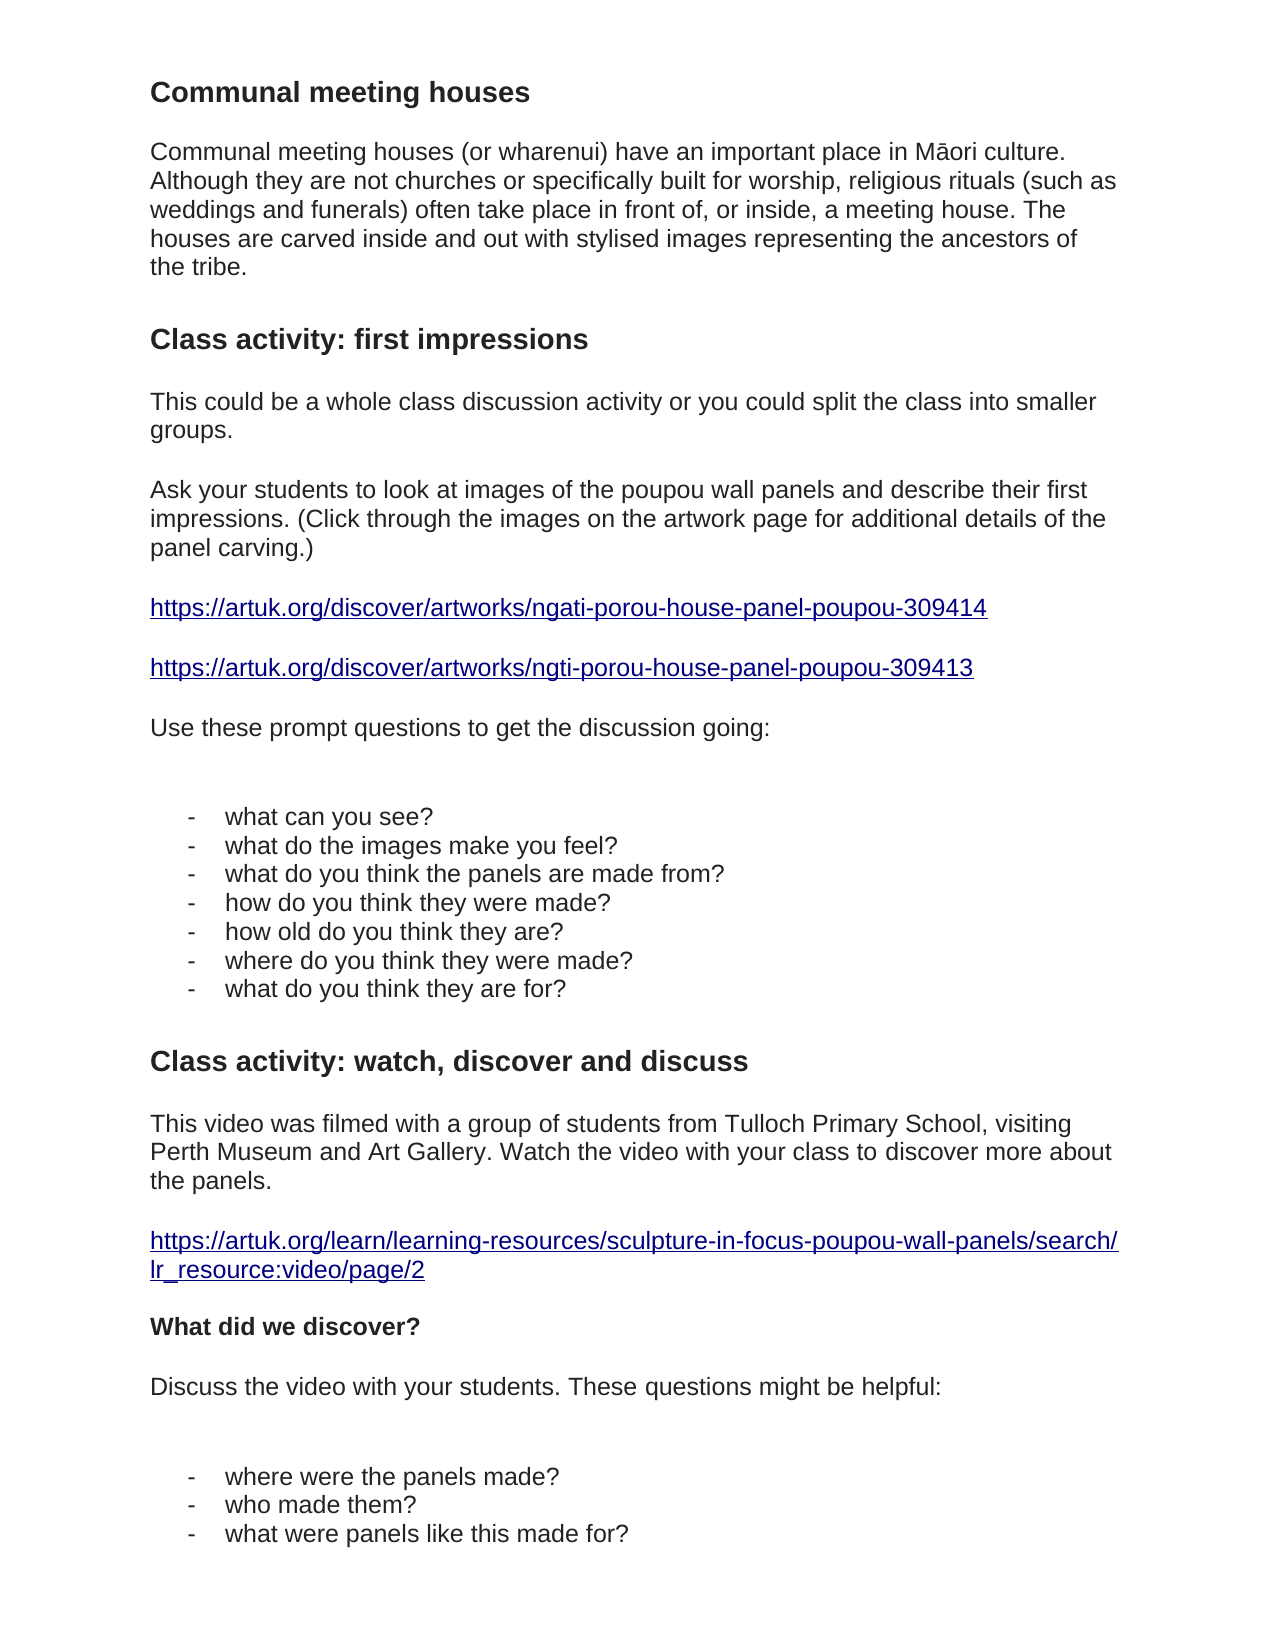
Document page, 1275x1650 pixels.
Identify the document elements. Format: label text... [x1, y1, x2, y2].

text This could be a whole class discussion activity or you could split the class into smaller groups. [150, 386, 1125, 444]
text What did we discover? [150, 1312, 1125, 1341]
text https://artuk.org/discover/artworks/ngti-porou-house-panel-poupou-309413 [150, 653, 1125, 681]
list how old do you think they are? [187, 917, 1125, 946]
list where were the panels made? [187, 1461, 1125, 1490]
text https://artuk.org/learn/learning-resources/sculpture-in-focus-poupou-wall-panels/search/lr_resource:video/page/2 [150, 1226, 1125, 1283]
text Communal meeting houses (or wharenui) have an important place in Māori culture. Although they are not churches or specifically built for worship, religious rituals (such as weddings and funerals) often take place in front of, or inside, a meeting house. The houses are carved inside and out with stylised images representing the ancestors of the tribe. [150, 137, 1125, 281]
list what do you think the panels are made from? [187, 859, 1125, 888]
list what do you think they are for? [187, 974, 1125, 1003]
text Discuss the video with your students. These questions might be helpful: [150, 1372, 1125, 1401]
list who made them? [187, 1490, 1125, 1519]
list what do the images make you feel? [187, 831, 1125, 859]
text Ask your students to look at images of the poupou wall panels and describe their first impressions. (Click through the images on the artwork page for additional details of the panel carving.) [150, 475, 1125, 561]
list what were panels like this made for? [187, 1519, 1125, 1548]
text Communal meeting houses [150, 75, 1125, 108]
text Use these prompt questions to get the discussion going: [150, 713, 1125, 741]
text This video was filmed with a group of students from Tulloch Primary School, visiting Perth Museum and Art Gallery. Watch the video with your class to discover more about the panels. [150, 1108, 1125, 1195]
text Class activity: watch, discover and discuss [150, 1044, 1125, 1077]
list where do you think they were made? [187, 946, 1125, 974]
list what can you see? [187, 802, 1125, 831]
text Class activity: first impressions [150, 322, 1125, 355]
text https://artuk.org/discover/artworks/ngati-porou-house-panel-poupou-309414 [150, 593, 1125, 621]
list how do you think they were made? [187, 888, 1125, 917]
